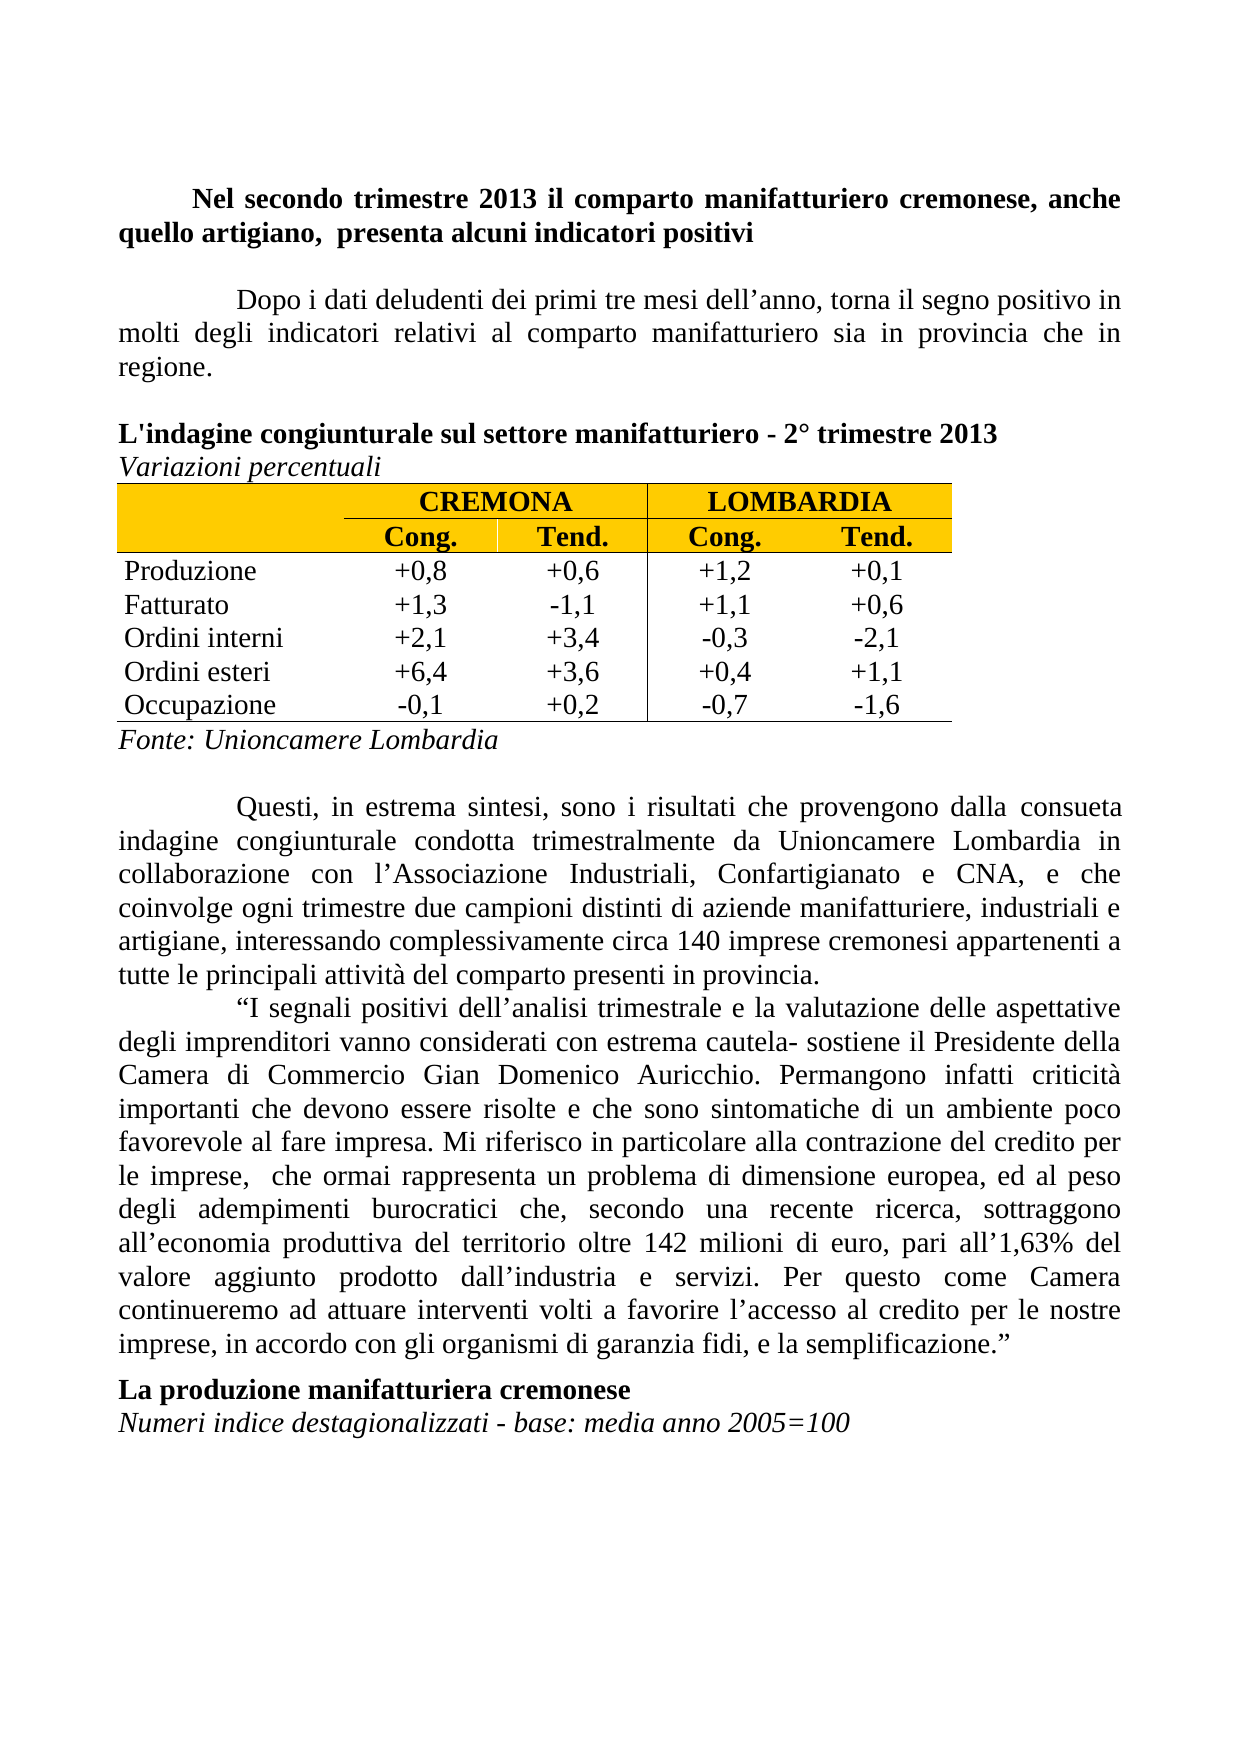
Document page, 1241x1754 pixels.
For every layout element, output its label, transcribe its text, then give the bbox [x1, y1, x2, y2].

table_cell -0,1 [344, 688, 497, 721]
table_header [117, 484, 344, 518]
text L'indagine congiunturale sul settore manifatturiero - 2° trimestre 2013 [118, 416, 1122, 449]
table_cell +0,4 [648, 654, 802, 687]
table_cell -0,7 [648, 688, 802, 721]
table_cell Tend. [802, 519, 952, 552]
table_cell +3,6 [498, 654, 647, 687]
text “I segnali positivi dell’analisi trimestrale e la valutazione delle aspettative degli imprenditori vanno considerati con estrema cautela- sostiene il Presidente della Camera di Commercio Gian Domenico Auricchio. Permangono infatti criticità importanti che devono essere risolte e che sono sintomatiche di un ambiente poco favorevole al fare impresa. Mi riferisco in particolare alla contrazione del credito per le imprese, che ormai rappresenta un problema di dimensione europea, ed al peso degli adempimenti burocratici che, secondo una recente ricerca, sottraggono all’economia produttiva del territorio oltre 142 milioni di euro, pari all’1,63% del valore aggiunto prodotto dall’industria e servizi. Per questo come Camera continueremo ad attuare interventi volti a favorire l’accesso al credito per le nostre imprese, in accordo con gli organismi di garanzia fidi, e la semplificazione.” [118, 990, 1122, 1359]
table_cell Cong. [344, 519, 497, 552]
table_cell +6,4 [344, 654, 497, 687]
text Nel secondo trimestre 2013 il comparto manifatturiero cremonese, anche quello artigiano, presenta alcuni indicatori positivi [118, 181, 1122, 248]
table_cell +0,1 [802, 553, 952, 587]
table_cell +1,3 [344, 587, 497, 620]
table_cell -1,6 [802, 688, 952, 721]
table_cell Cong. [648, 519, 802, 552]
table_cell +0,8 [344, 553, 497, 587]
table_cell +1,2 [648, 553, 802, 587]
table_cell Tend. [498, 519, 647, 552]
text Numeri indice destagionalizzati - base: media anno 2005=100 [118, 1405, 1122, 1439]
table_header LOMBARDIA [648, 484, 952, 518]
table_cell [117, 518, 344, 552]
text La produzione manifatturiera cremonese [118, 1372, 1122, 1405]
table_cell Ordini interni [117, 620, 344, 654]
table_cell +0,6 [802, 587, 952, 620]
table_cell -0,3 [648, 620, 802, 654]
table_cell +1,1 [648, 587, 802, 620]
table_cell Fatturato [117, 587, 344, 620]
table_cell +2,1 [344, 620, 497, 654]
table_cell +0,2 [498, 688, 647, 721]
table_cell -1,1 [498, 587, 647, 620]
text Questi, in estrema sintesi, sono i risultati che provengono dalla consueta indagine congiunturale condotta trimestralmente da Unioncamere Lombardia in collaborazione con l’Associazione Industriali, Confartigianato e CNA, e che coinvolge ogni trimestre due campioni distinti di aziende manifatturiere, industriali e artigiane, interessando complessivamente circa 140 imprese cremonesi appartenenti a tutte le principali attività del comparto presenti in provincia. [118, 789, 1122, 990]
table_cell -2,1 [802, 620, 952, 654]
text Fonte: Unioncamere Lombardia [118, 722, 1122, 756]
table_cell Ordini esteri [117, 654, 344, 687]
table_cell Produzione [117, 553, 344, 587]
table_cell +0,6 [498, 553, 647, 587]
table_cell Occupazione [117, 688, 344, 721]
text Dopo i dati deludenti dei primi tre mesi dell’anno, torna il segno positivo in molti degli indicatori relativi al comparto manifatturiero sia in provincia che in regione. [118, 282, 1122, 382]
table_header CREMONA [344, 484, 647, 518]
text Variazioni percentuali [118, 449, 1122, 483]
table_cell +3,4 [498, 620, 647, 654]
table_cell +1,1 [802, 654, 952, 687]
